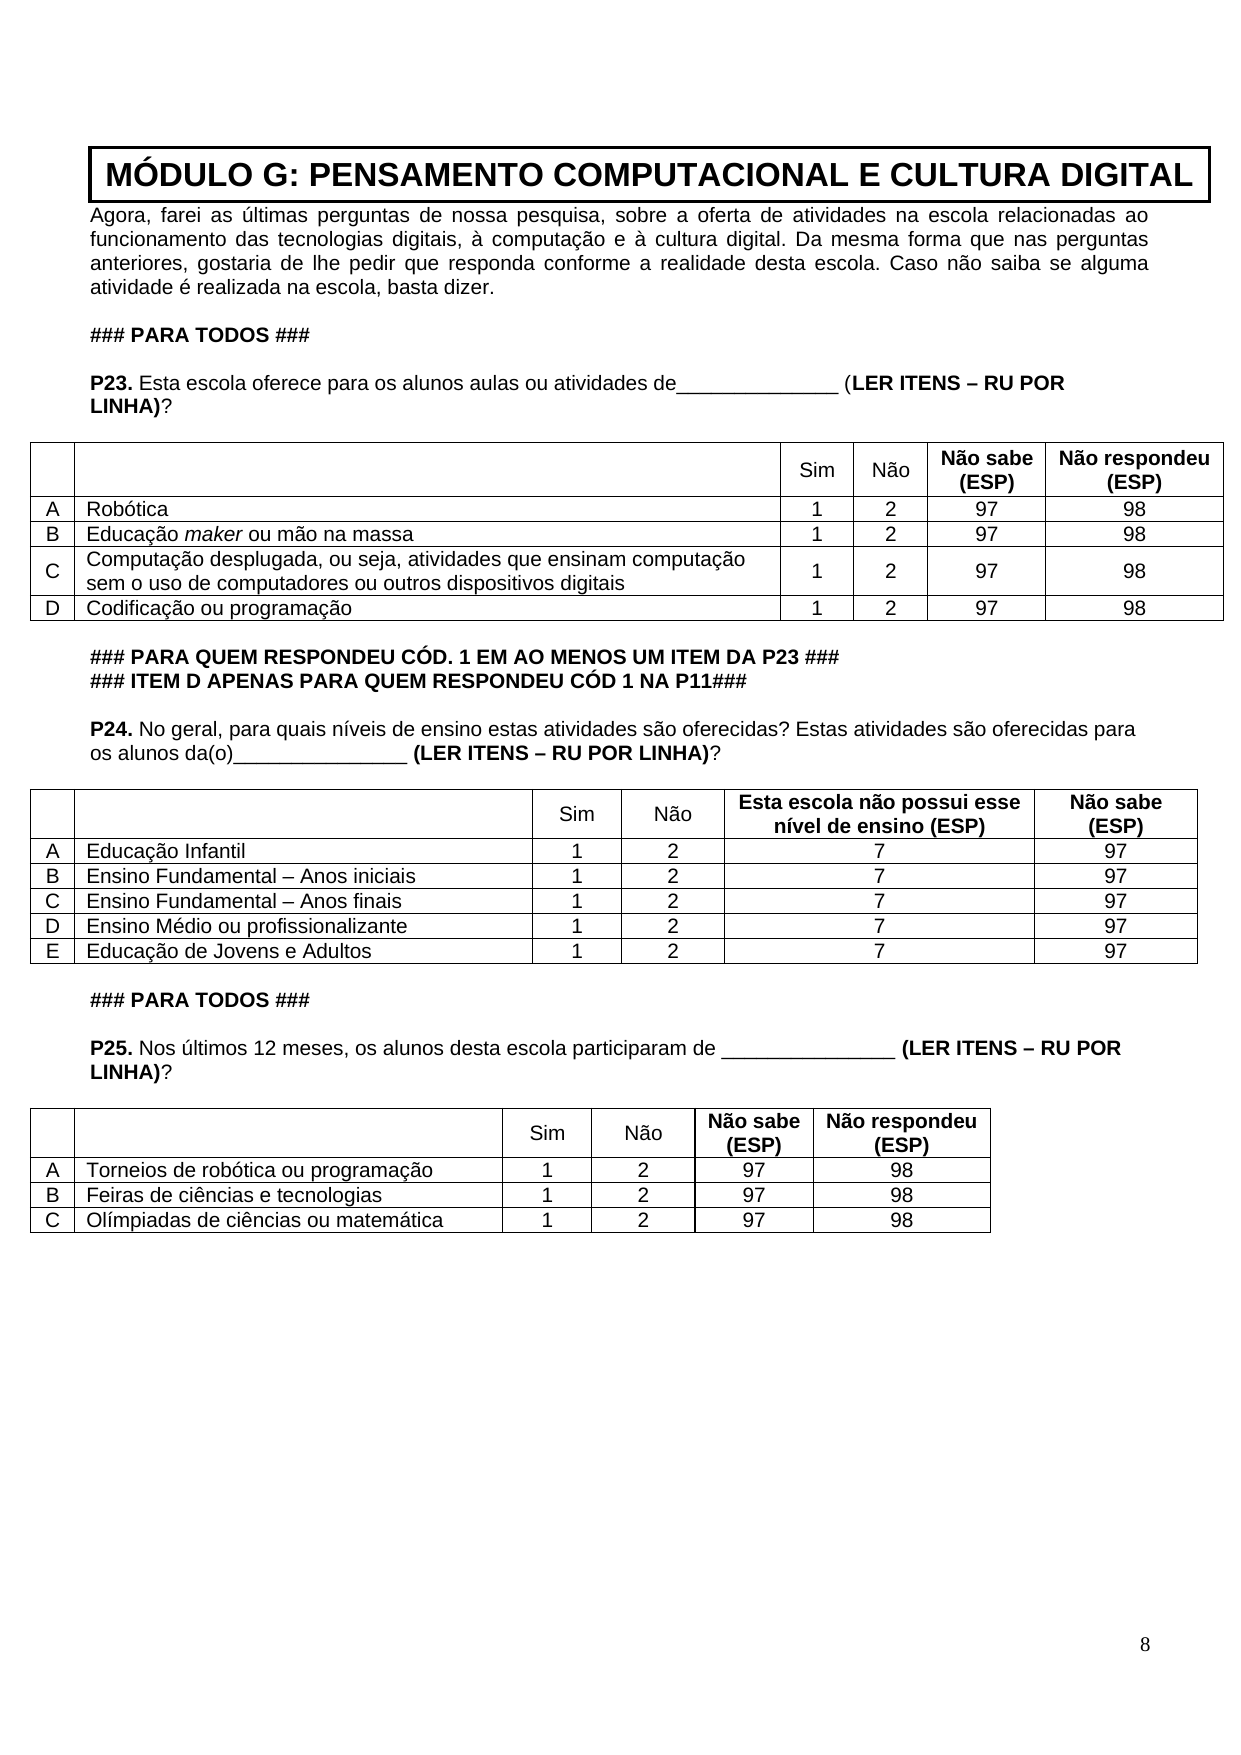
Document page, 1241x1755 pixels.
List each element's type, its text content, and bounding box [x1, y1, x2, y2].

table_cell 1 [781, 522, 853, 546]
table_cell 97 [696, 1158, 813, 1182]
table_cell 1 [503, 1183, 591, 1207]
text ### PARA QUEM RESPONDEU CÓD. 1 EM AO MENOS UM ITEM DA P23 ### [90, 645, 1150, 669]
table_header Esta escola não possui esse nível de ensino (ESP) [725, 790, 1034, 838]
table_cell A [31, 839, 74, 863]
table_cell 97 [928, 596, 1045, 620]
table_cell 2 [592, 1183, 694, 1207]
text ### PARA TODOS ### [90, 322, 1150, 346]
table_cell 2 [622, 914, 724, 938]
table_header MÓDULO G: PENSAMENTO COMPUTACIONAL E CULTURA DIGITAL [92, 149, 1208, 199]
table_cell 98 [1046, 596, 1223, 620]
table_cell 1 [781, 547, 853, 595]
table_cell 97 [928, 497, 1045, 521]
table_cell 7 [725, 864, 1034, 888]
table_cell 2 [622, 839, 724, 863]
table_header [31, 443, 74, 496]
table_cell 1 [533, 889, 621, 913]
table_header Não respondeu (ESP) [1046, 443, 1223, 496]
table_header Sim [781, 443, 853, 496]
table_cell 98 [814, 1208, 990, 1232]
table_cell 1 [533, 864, 621, 888]
table_cell 98 [1046, 522, 1223, 546]
table_cell D [31, 914, 74, 938]
table_cell Ensino Fundamental – Anos iniciais [75, 864, 532, 888]
table_header Não [854, 443, 927, 496]
table_cell 2 [592, 1158, 694, 1182]
table_header Não respondeu (ESP) [814, 1109, 990, 1157]
table_cell 97 [928, 547, 1045, 595]
table_cell 97 [928, 522, 1045, 546]
table_cell 98 [814, 1158, 990, 1182]
table_cell B [31, 864, 74, 888]
text Agora, farei as últimas perguntas de nossa pesquisa, sobre a oferta de atividades na escola relacionadas ao funcionamento das tecnologias digitais, à computação e à cultura digital. Da mesma forma que nas perguntas anteriores, gostaria de lhe pedir que responda conforme a realidade desta escola. Caso não saiba se alguma atividade é realizada na escola, basta dizer. [90, 203, 1150, 298]
table_cell Educação de Jovens e Adultos [75, 939, 532, 963]
table_cell B [31, 522, 74, 546]
table_header Sim [503, 1109, 591, 1157]
table_cell Robótica [75, 497, 780, 521]
table_cell C [31, 547, 74, 595]
table_header [75, 790, 532, 838]
table_cell 97 [1035, 864, 1197, 888]
table_header Não [592, 1109, 694, 1157]
table_cell D [31, 596, 74, 620]
table_cell Ensino Fundamental – Anos finais [75, 889, 532, 913]
table_cell Codificação ou programação [75, 596, 780, 620]
table_header Sim [533, 790, 621, 838]
table_cell Computação desplugada, ou seja, atividades que ensinam computação sem o uso de computadores ou outros dispositivos digitais [75, 547, 780, 595]
table_header [31, 790, 74, 838]
table_cell 2 [854, 522, 927, 546]
table_cell 98 [1046, 547, 1223, 595]
text ### PARA TODOS ### [90, 988, 1150, 1012]
table_header [75, 1109, 502, 1157]
table_cell 1 [503, 1208, 591, 1232]
table_cell 7 [725, 889, 1034, 913]
table_cell 2 [622, 939, 724, 963]
table_header Não sabe (ESP) [1035, 790, 1197, 838]
table_cell Olímpiadas de ciências ou matemática [75, 1208, 502, 1232]
table_cell 97 [1035, 889, 1197, 913]
table_cell 97 [696, 1208, 813, 1232]
table_header [31, 1109, 74, 1157]
table_cell 7 [725, 939, 1034, 963]
table_cell Ensino Médio ou profissionalizante [75, 914, 532, 938]
table_cell 2 [854, 596, 927, 620]
table_header Não [622, 790, 724, 838]
table_cell 1 [781, 596, 853, 620]
text ### ITEM D APENAS PARA QUEM RESPONDEU CÓD 1 NA P11### [90, 669, 1150, 693]
table_cell 1 [503, 1158, 591, 1182]
table_cell Educação maker ou mão na massa [75, 522, 780, 546]
table_cell C [31, 1208, 74, 1232]
text P24. No geral, para quais níveis de ensino estas atividades são oferecidas? Estas atividades são oferecidas para os alunos da(o)_______________ (LER ITENS – RU POR LINHA)? [90, 717, 1150, 765]
table_cell 98 [1046, 497, 1223, 521]
table_cell 7 [725, 914, 1034, 938]
table_cell 1 [533, 839, 621, 863]
table_cell 97 [1035, 939, 1197, 963]
table_cell B [31, 1183, 74, 1207]
table_cell 7 [725, 839, 1034, 863]
table_cell A [31, 497, 74, 521]
table_cell 1 [533, 939, 621, 963]
table_cell 2 [592, 1208, 694, 1232]
table_header Não sabe (ESP) [696, 1109, 813, 1157]
table_cell 2 [622, 889, 724, 913]
text P25. Nos últimos 12 meses, os alunos desta escola participaram de _______________ (LER ITENS – RU POR LINHA)? [90, 1036, 1150, 1084]
table_cell C [31, 889, 74, 913]
table_cell 2 [622, 864, 724, 888]
table_cell 97 [696, 1183, 813, 1207]
table_cell Feiras de ciências e tecnologias [75, 1183, 502, 1207]
table_header [75, 443, 780, 496]
table_cell 97 [1035, 839, 1197, 863]
table_cell 1 [781, 497, 853, 521]
table_cell E [31, 939, 74, 963]
table_cell Torneios de robótica ou programação [75, 1158, 502, 1182]
table_cell 98 [814, 1183, 990, 1207]
table_cell Educação Infantil [75, 839, 532, 863]
table_header Não sabe (ESP) [928, 443, 1045, 496]
table_cell 97 [1035, 914, 1197, 938]
table_cell A [31, 1158, 74, 1182]
table_cell 2 [854, 547, 927, 595]
table_cell 2 [854, 497, 927, 521]
table_cell 1 [533, 914, 621, 938]
text P23. Esta escola oferece para os alunos aulas ou atividades de______________ (LER ITENS – RU POR LINHA)? [90, 370, 1150, 418]
